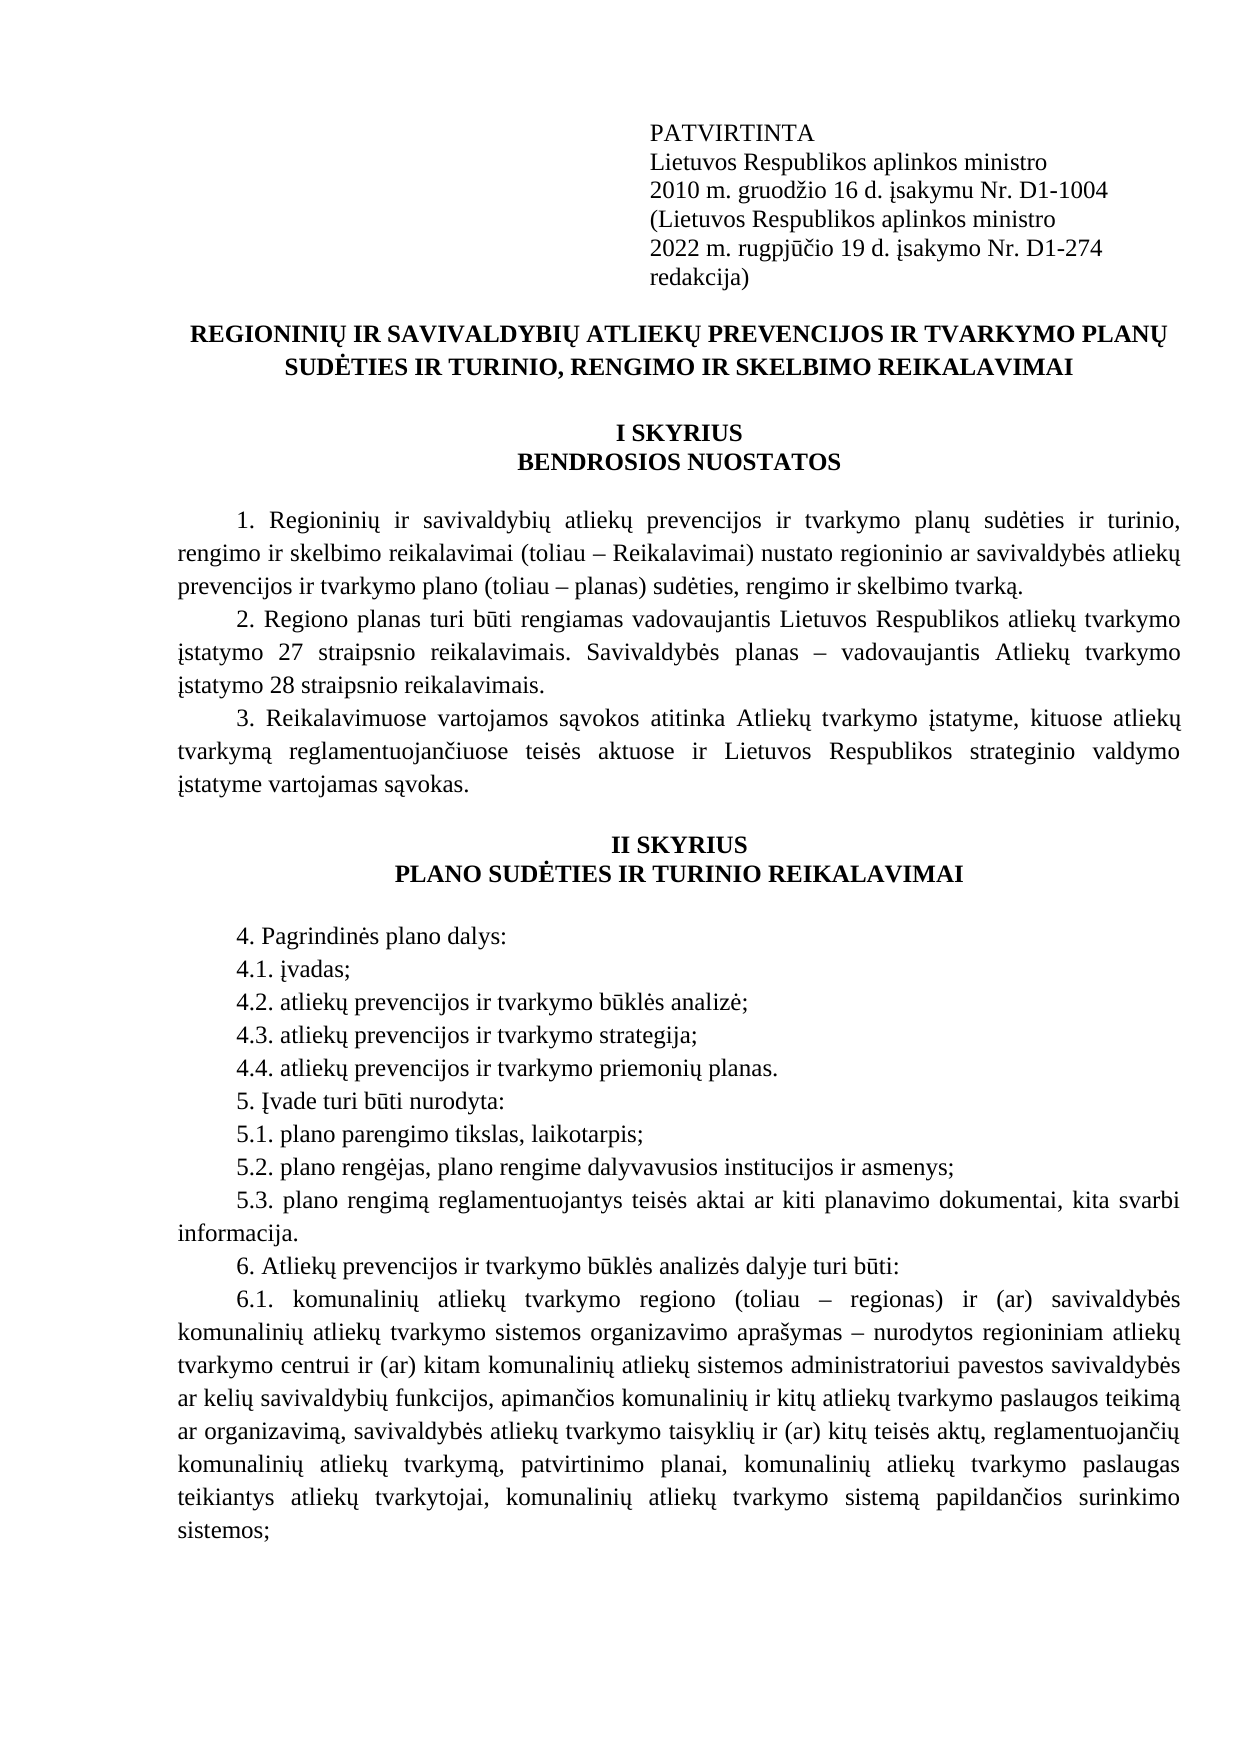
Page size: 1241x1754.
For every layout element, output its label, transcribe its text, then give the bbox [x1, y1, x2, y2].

text 2010 m. gruodžio 16 d. įsakymu Nr. D1-1004 [649, 176, 1181, 204]
text 4.1. įvadas; [177, 954, 1181, 983]
text redakcija) [649, 262, 1181, 291]
text 2. Regiono planas turi būti rengiamas vadovaujantis Lietuvos Respublikos atliekų tvarkymo įstatymo 27 straipsnio reikalavimais. Savivaldybės planas – vadovaujantis Atliekų tvarkymo įstatymo 28 straipsnio reikalavimais. [177, 604, 1181, 698]
text 4.3. atliekų prevencijos ir tvarkymo strategija; [177, 1020, 1181, 1049]
text (Lietuvos Respublikos aplinkos ministro [649, 204, 1181, 233]
text 6. Atliekų prevencijos ir tvarkymo būklės analizės dalyje turi būti: [177, 1251, 1181, 1280]
text 5.3. plano rengimą reglamentuojantys teisės aktai ar kiti planavimo dokumentai, kita svarbi informacija. [177, 1185, 1181, 1247]
text 2022 m. rugpjūčio 19 d. įsakymo Nr. D1-274 [649, 233, 1181, 262]
text 5.1. plano parengimo tikslas, laikotarpis; [177, 1119, 1181, 1148]
text 5.2. plano rengėjas, plano rengime dalyvavusios institucijos ir asmenys; [177, 1152, 1181, 1181]
text 4.4. atliekų prevencijos ir tvarkymo priemonių planas. [177, 1053, 1181, 1082]
text II skyrius [177, 831, 1181, 859]
text 4.2. atliekų prevencijos ir tvarkymo būklės analizė; [177, 987, 1181, 1016]
text 5. Įvade turi būti nurodyta: [177, 1086, 1181, 1115]
text I SKYRIUS [177, 418, 1181, 447]
text PATVIRTINTA [649, 118, 1181, 147]
text Bendrosios nuostatos [177, 447, 1181, 476]
text REGIONINIŲ IR SAVIVALDYBIŲ ATLIEKŲ prevencijos ir TVARKYMO PLANŲ sudėTIES IR TURINIO, rengimO ir skelbimO REIKALAVIMAI [177, 319, 1181, 381]
text Lietuvos Respublikos aplinkos ministro [649, 147, 1181, 176]
text 4. Pagrindinės plano dalys: [177, 921, 1181, 950]
text 1. Regioninių ir savivaldybių atliekų prevencijos ir tvarkymo planų sudėties ir turinio, rengimo ir skelbimo reikalavimai (toliau – Reikalavimai) nustato regioninio ar savivaldybės atliekų prevencijos ir tvarkymo plano (toliau – planas) sudėties, rengimo ir skelbimo tvarką. [177, 505, 1181, 599]
text planO SUDĖTIES IR TURINIO REIKALAVIMAI [177, 859, 1181, 888]
text 3. Reikalavimuose vartojamos sąvokos atitinka Atliekų tvarkymo įstatyme, kituose atliekų tvarkymą reglamentuojančiuose teisės aktuose ir Lietuvos Respublikos strateginio valdymo įstatyme vartojamas sąvokas. [177, 703, 1181, 798]
text 6.1. komunalinių atliekų tvarkymo regiono (toliau – regionas) ir (ar) savivaldybės komunalinių atliekų tvarkymo sistemos organizavimo aprašymas – nurodytos regioniniam atliekų tvarkymo centrui ir (ar) kitam komunalinių atliekų sistemos administratoriui pavestos savivaldybės ar kelių savivaldybių funkcijos, apimančios komunalinių ir kitų atliekų tvarkymo paslaugos teikimą ar organizavimą, savivaldybės atliekų tvarkymo taisyklių ir (ar) kitų teisės aktų, reglamentuojančių komunalinių atliekų tvarkymą, patvirtinimo planai, komunalinių atliekų tvarkymo paslaugas teikiantys atliekų tvarkytojai, komunalinių atliekų tvarkymo sistemą papildančios surinkimo sistemos; [177, 1284, 1181, 1544]
